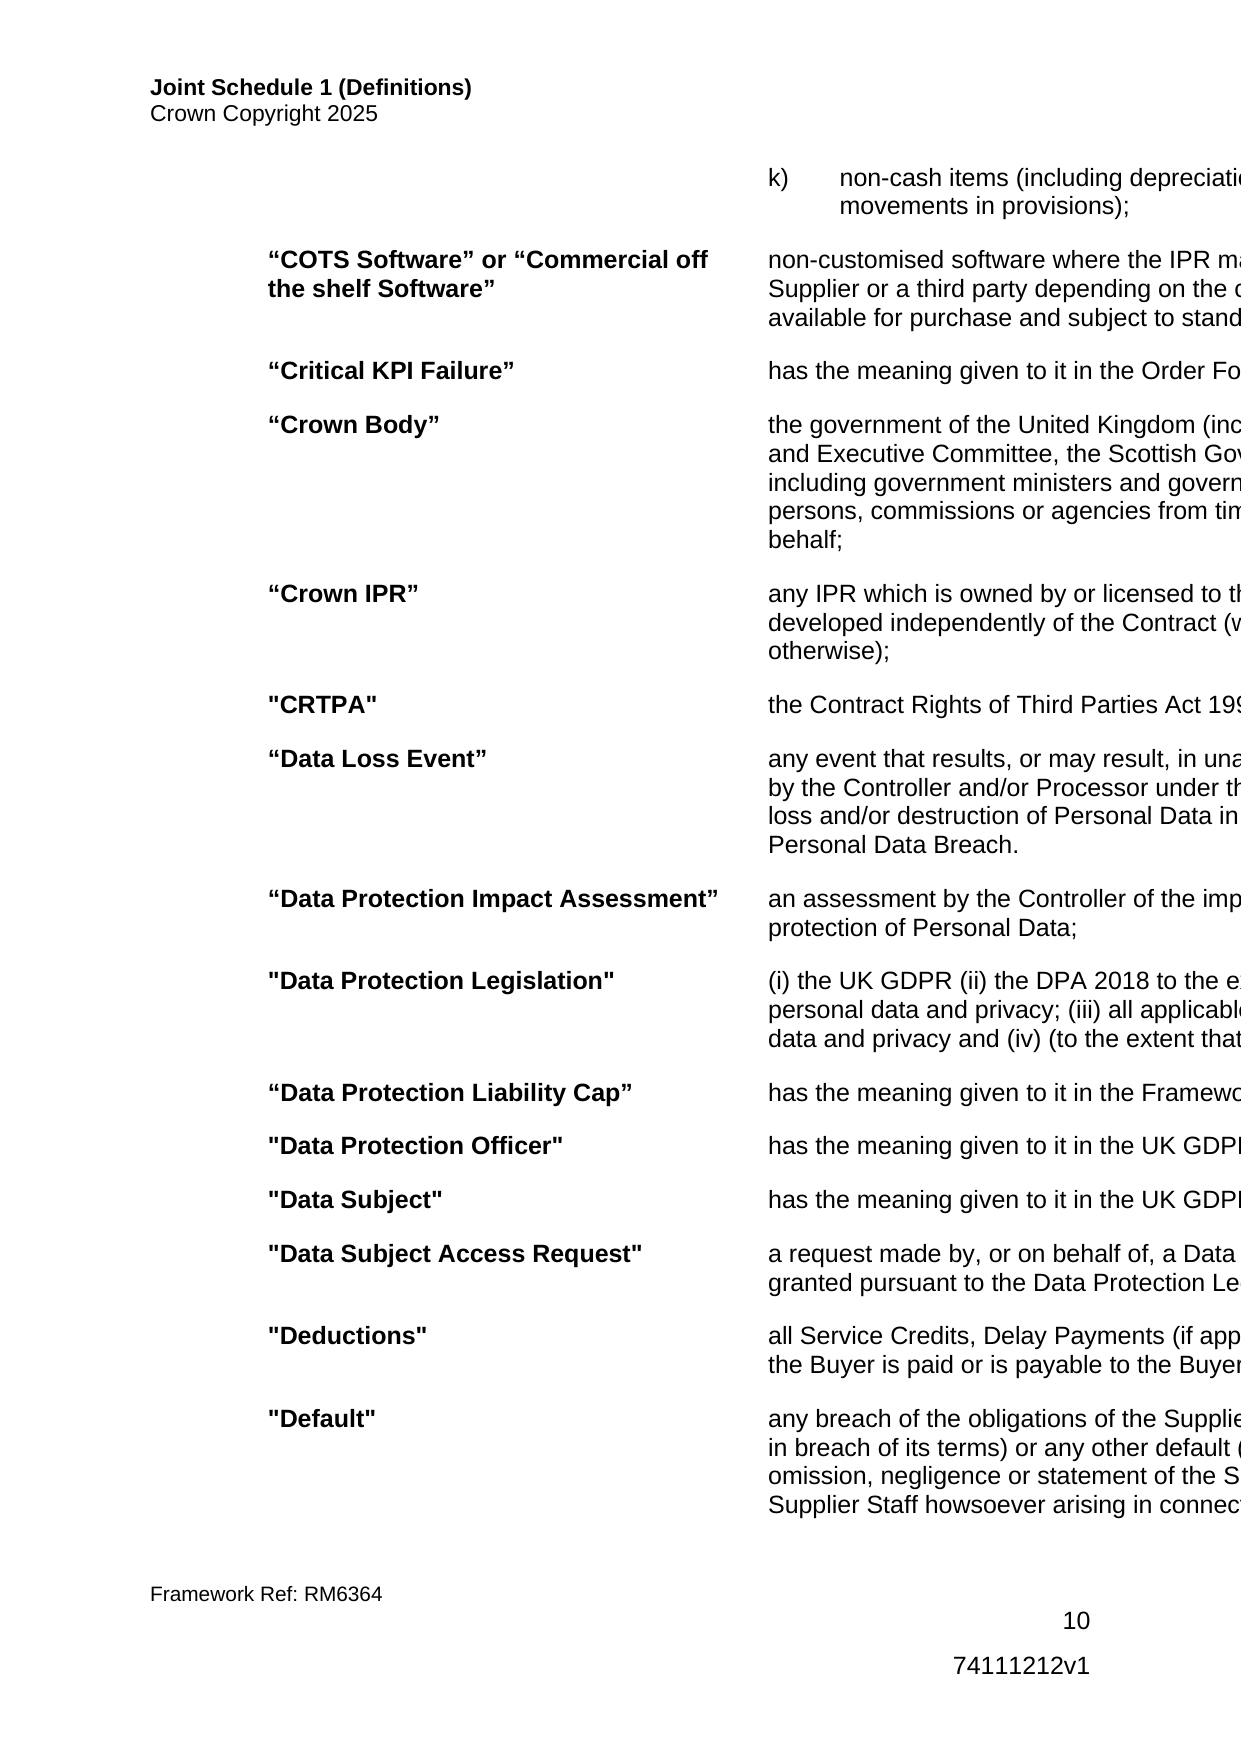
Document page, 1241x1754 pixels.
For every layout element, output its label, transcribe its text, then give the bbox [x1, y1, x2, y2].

table_cell any IPR which is owned by or licensed to the Crown, and which are or have been developed independently of the Contract (whether prior to the Effective Date or otherwise); [739, 566, 1240, 677]
table_cell (i) the UK GDPR (ii) the DPA 2018 to the extent that it relates to processing of personal data and privacy; (iii) all applicable Law about the processing of personal data and privacy and (iv) (to the extent that it applies) the EU GDPR; [739, 954, 1240, 1065]
table_cell "Data Subject" [256, 1173, 739, 1226]
table_cell [256, 150, 739, 232]
table_cell a request made by, or on behalf of, a Data Subject in accordance with rights granted pursuant to the Data Protection Legislation to access their Personal Data; [739, 1226, 1240, 1309]
table_cell "Data Subject Access Request" [256, 1226, 739, 1309]
table_cell non-customised software where the IPR may be owned and licensed either by the Supplier or a third party depending on the context, and which is commercially available for purchase and subject to standard licence terms; [739, 233, 1240, 344]
table_cell “Critical KPI Failure” [256, 344, 739, 397]
table_cell has the meaning given to it in the UK GDPR or EU GDPR as the context requires; [739, 1119, 1240, 1172]
table_cell “COTS Software” or “Commercial off the shelf Software” [256, 233, 739, 344]
table_cell "Data Protection Legislation" [256, 954, 739, 1065]
table_cell the following costs (without double recovery) to the extent that they are reasonably and properly incurred by the Supplier in providing the Deliverables: the cost to the Supplier or the Key Subcontractor (as the context requires), calculated per Work Day, of engaging the Supplier Staff, including: base salary paid to the Supplier Staff; employer’s National Insurance contributions; pension contributions; car allowances; any other contractual employment benefits; staff training; work place accommodation; work place IT equipment and tools reasonably necessary to provide the Deliverables (but not including items included within limb b) below); and reasonable recruitment costs, as agreed with the Buyer; costs incurred in respect of Supplier Assets which would be treated as capital costs according to generally accepted accounting principles within the UK, which shall include the cost to be charged in respect of Supplier Assets by the Supplier to the Buyer or (to the extent that risk and title in any Supplier Asset is not held by the Supplier) any cost actually incurred by the Supplier in respect of those Supplier Assets; operational costs which are not included within a) or b) above, to the extent that such costs are necessary and properly incurred by the Supplier in the provision of the Deliverables; and Reimbursable Expenses to the extent these have been specified as allowable in the Order Form and are incurred in delivering any Deliverables; but excluding: Overhead; financing or similar constraints; maintenance and support costs to the extent that these relate to maintenance and/or support Deliverables provided beyond the Call-Off Contract Period whether in relation to Supplier Assets or otherwise; taxation; fines and penalties; amounts payable under Call-Off Schedule 16 (Benchmarking) where such Schedule is used; and non-cash items (including depreciation, amortisation, impairments and movements in provisions); [739, 150, 1240, 232]
table_cell an assessment by the Controller of the impact of the envisaged Processing on the protection of Personal Data; [739, 871, 1240, 954]
table_cell "Default" [256, 1391, 739, 1519]
table_cell any event that results, or may result, in unauthorised access to Personal Data held by the Controller and/or Processor under the Contract, and/or actual or potential loss and/or destruction of Personal Data in breach of the Contract, including any Personal Data Breach. [739, 731, 1240, 871]
table_cell "Deductions" [256, 1309, 739, 1391]
table_cell any breach of the obligations of the Supplier (including abandonment of a Contract in breach of its terms) or any other default (including Material Default), act, omission, negligence or statement of the Supplier, of its Subcontractors or any Supplier Staff howsoever arising in connection with or in relation to the subject-matter of a Contract and in respect of which the Supplier is liable to the Relevant Authority; [739, 1391, 1240, 1519]
table_cell the Contract Rights of Third Parties Act 1999; [739, 678, 1240, 731]
table_cell “Data Protection Impact Assessment” [256, 871, 739, 954]
table_cell "Data Protection Officer" [256, 1119, 739, 1172]
table_cell the government of the United Kingdom (including the Northern Ireland Assembly and Executive Committee, the Scottish Government and the Welsh Government), including government ministers and government departments and particular bodies, persons, commissions or agencies from time to time carrying out functions on its behalf; [739, 398, 1240, 566]
table_cell “Data Protection Liability Cap” [256, 1065, 739, 1119]
table_cell "CRTPA" [256, 678, 739, 731]
table_cell “Crown IPR” [256, 566, 739, 677]
table_cell “Data Loss Event” [256, 731, 739, 871]
table_cell has the meaning given to it in the UK GDPR or EU GDPR as the context requires; [739, 1173, 1240, 1226]
table_cell has the meaning given to it in the Order Form; [739, 344, 1240, 397]
table_cell all Service Credits, Delay Payments (if applicable), or any other deduction which the Buyer is paid or is payable to the Buyer under a Call-Off Contract; [739, 1309, 1240, 1391]
table_cell has the meaning given to it in the Framework Award Form; [739, 1065, 1240, 1119]
table_cell “Crown Body” [256, 398, 739, 566]
